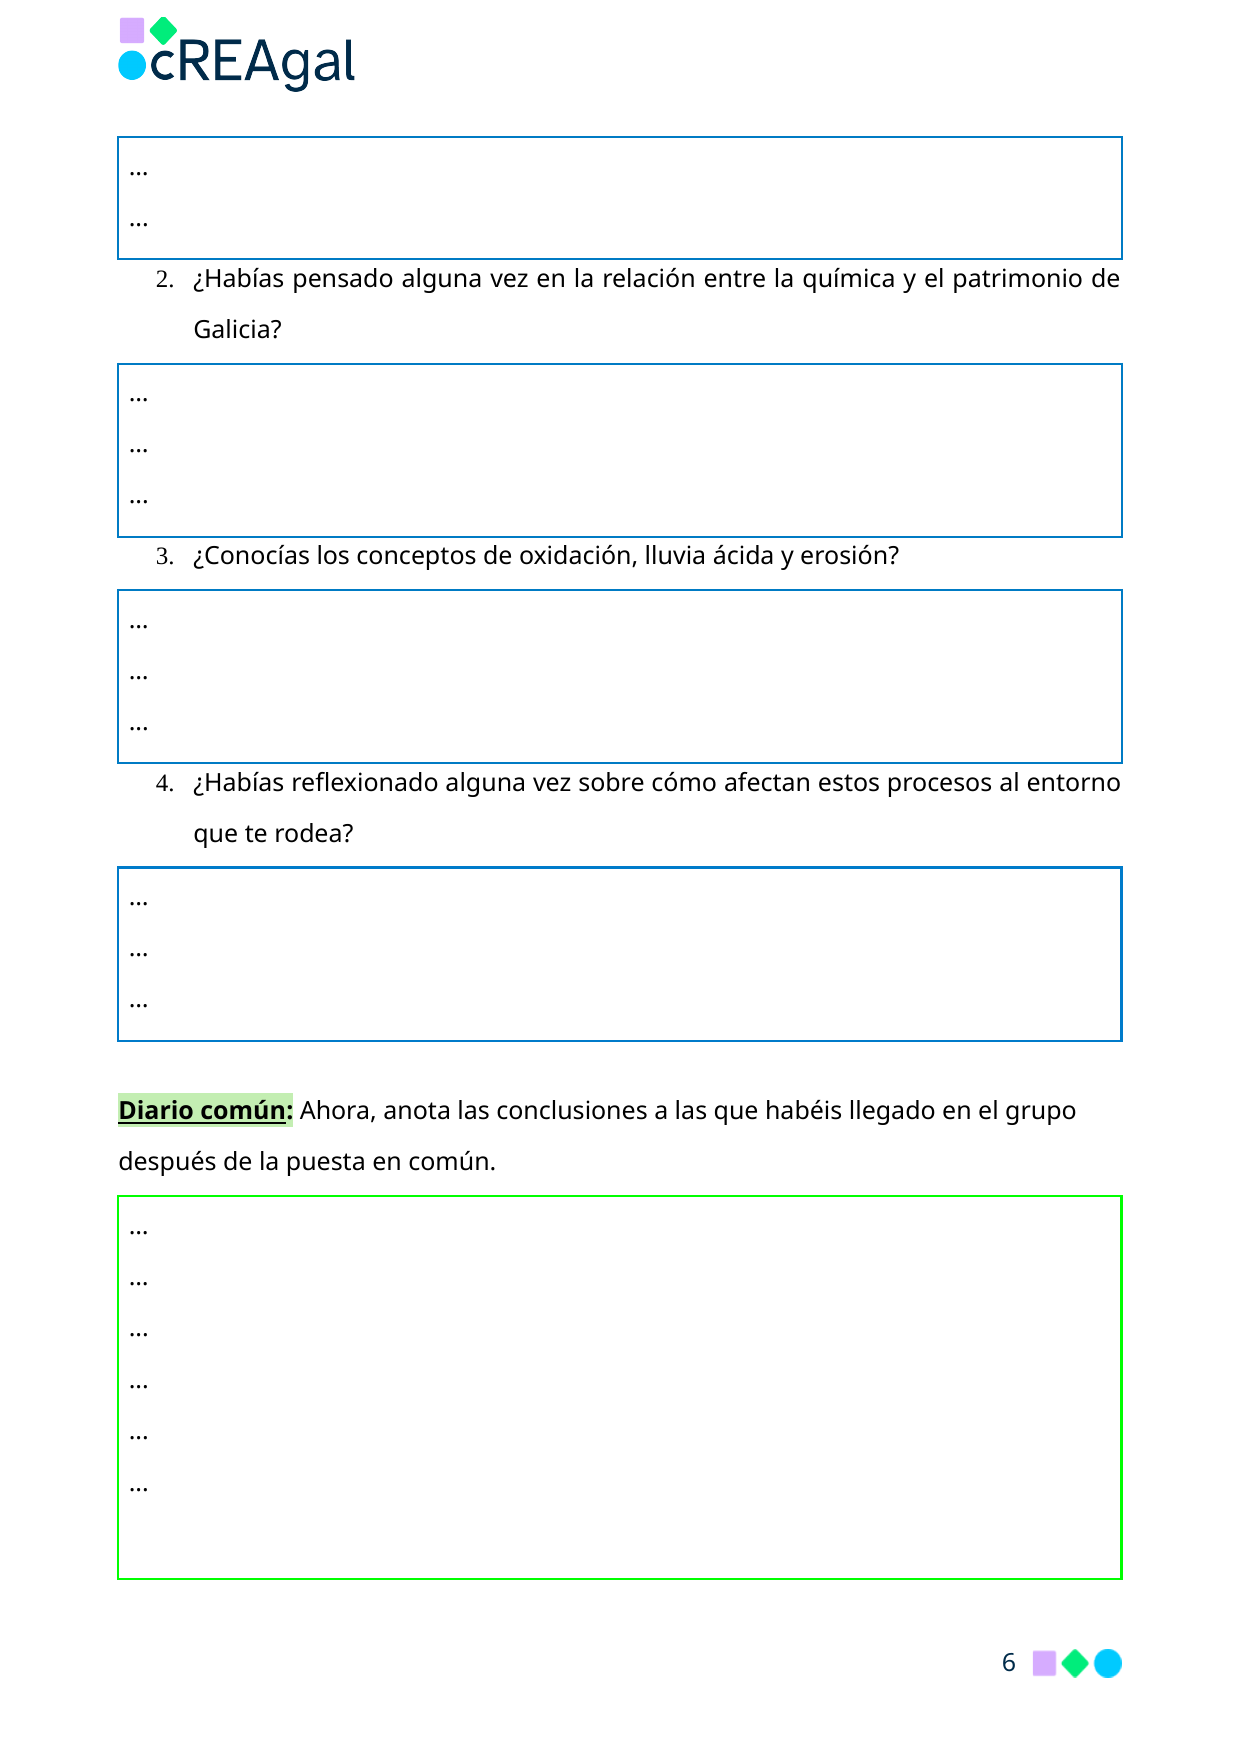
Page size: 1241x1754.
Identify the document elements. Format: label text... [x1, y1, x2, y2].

text Diario común: Ahora, anota las conclusiones a las que habéis llegado en el grupo después de la puesta en común. [118, 1093, 1122, 1178]
picture [1111, 1666, 1122, 1678]
table_header … … … [119, 869, 1120, 1040]
list ¿Conocías los conceptos de oxidación, lluvia ácida y erosión? [156, 538, 1122, 572]
list ¿Habías pensado alguna vez en la relación entre la química y el patrimonio de Galicia? [156, 260, 1122, 346]
picture [118, 17, 355, 92]
picture [1112, 1649, 1122, 1660]
table_header … … ... ... ... ... [119, 1197, 1120, 1577]
table_header … … ... [119, 591, 1121, 762]
table_header … ... [119, 138, 1121, 258]
list ¿Habías reflexionado alguna vez sobre cómo afectan estos procesos al entorno que te rodea? [156, 764, 1122, 849]
table_header … … ... [119, 365, 1121, 536]
picture [1032, 1649, 1105, 1678]
